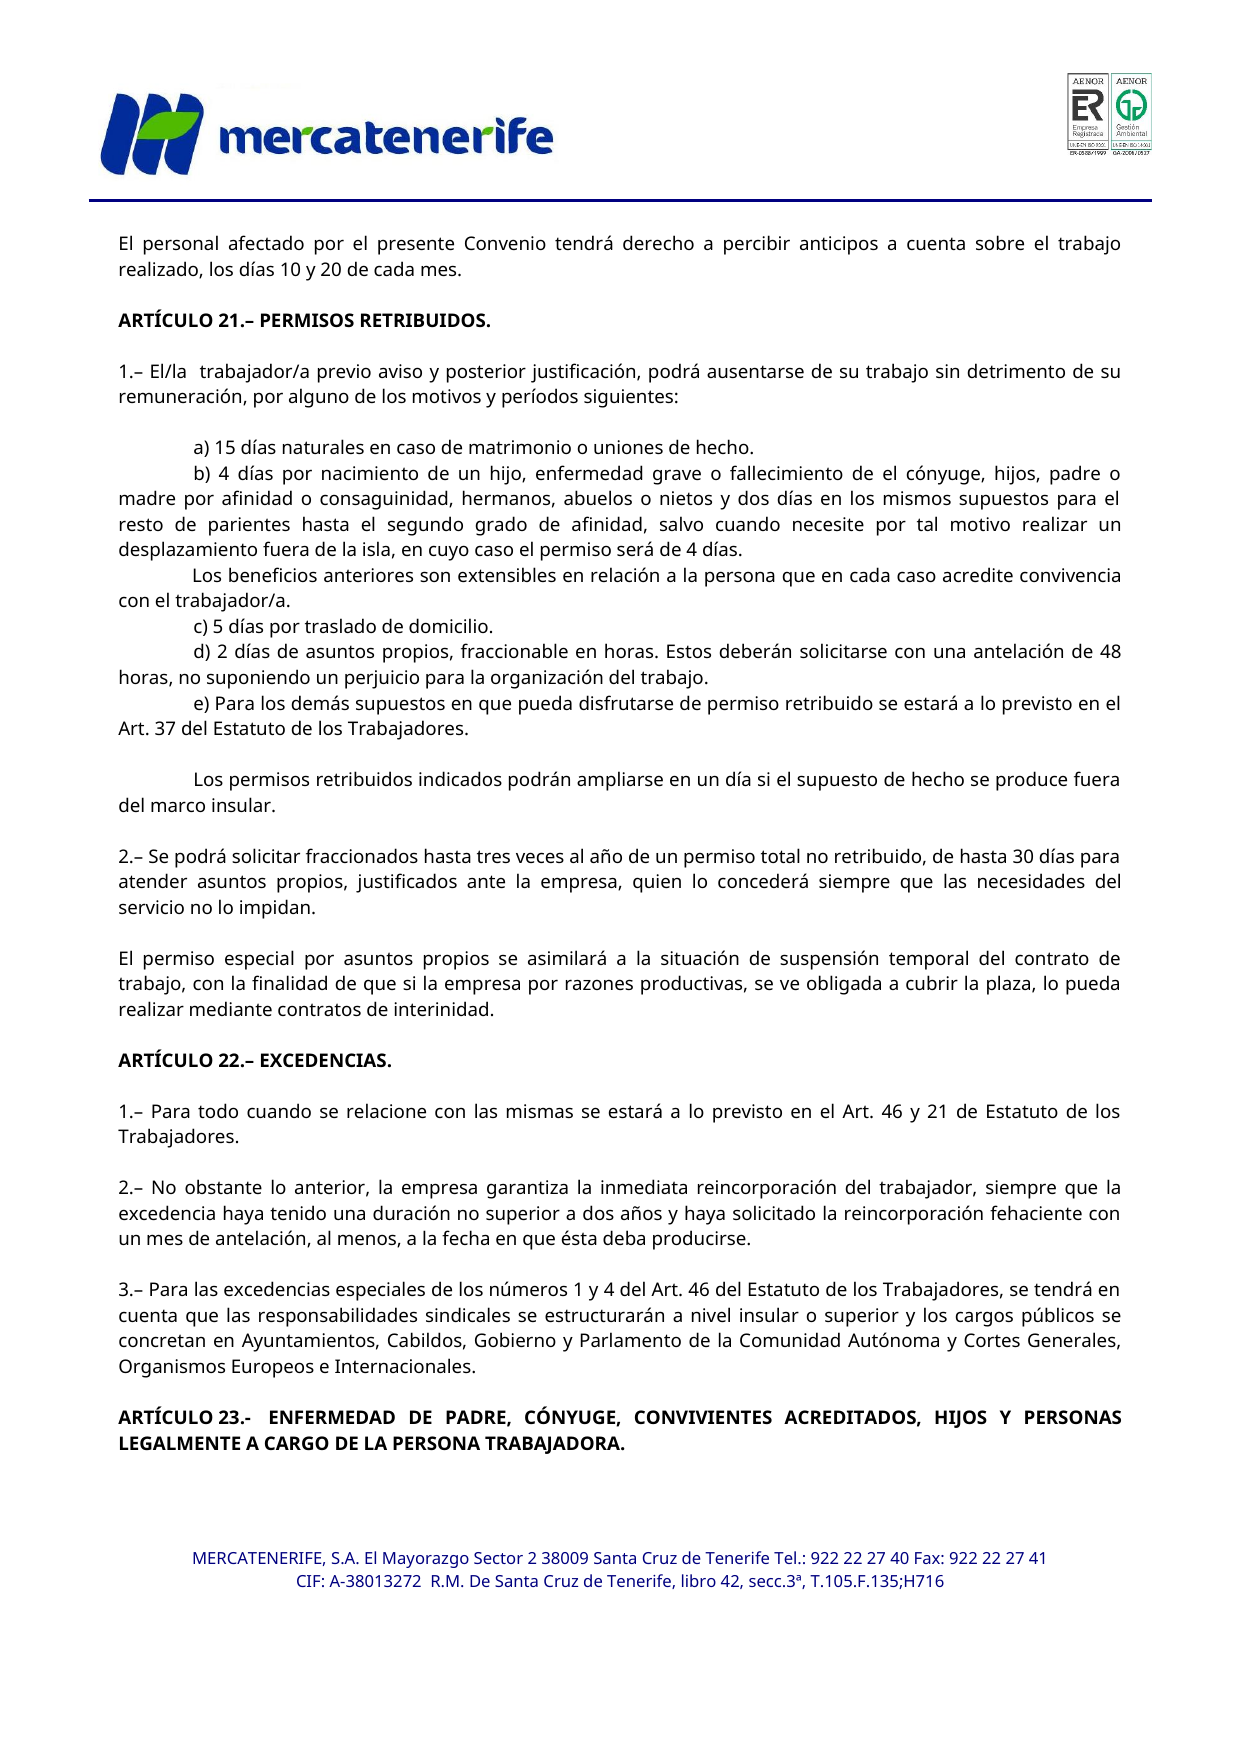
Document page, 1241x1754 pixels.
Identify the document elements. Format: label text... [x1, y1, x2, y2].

text b) 4 días por nacimiento de un hijo, enfermedad grave o fallecimiento de el cónyuge, hijos, padre o madre por afinidad o consaguinidad, hermanos, abuelos o nietos y dos días en los mismos supuestos para el resto de parientes hasta el segundo grado de afinidad, salvo cuando necesite por tal motivo realizar un desplazamiento fuera de la isla, en cuyo caso el permiso será de 4 días. [118, 460, 1122, 562]
text El personal afectado por el presente Convenio tendrá derecho a percibir anticipos a cuenta sobre el trabajo realizado, los días 10 y 20 de cada mes. [118, 230, 1122, 281]
text Los beneficios anteriores son extensibles en relación a la persona que en cada caso acredite convivencia con el trabajador/a. [118, 562, 1122, 613]
text a) 15 días naturales en caso de matrimonio o uniones de hecho. [118, 434, 1122, 460]
text 1.– Para todo cuando se relacione con las mismas se estará a lo previsto en el Art. 46 y 21 de Estatuto de los Trabajadores. [118, 1098, 1122, 1149]
text ARTÍCULO 21.– PERMISOS RETRIBUIDOS. [118, 307, 1122, 332]
text c) 5 días por traslado de domicilio. [118, 613, 1122, 639]
text ARTÍCULO 23.- ENFERMEDAD DE PADRE, CÓNYUGE, CONVIVIENTES ACREDITADOS, HIJOS Y PERSONAS LEGALMENTE A CARGO DE LA PERSONA TRABAJADORA. [118, 1404, 1122, 1455]
text 2.– No obstante lo anterior, la empresa garantiza la inmediata reincorporación del trabajador, siempre que la excedencia haya tenido una duración no superior a dos años y haya solicitado la reincorporación fehaciente con un mes de antelación, al menos, a la fecha en que ésta deba producirse. [118, 1175, 1122, 1251]
text Los permisos retribuidos indicados podrán ampliarse en un día si el supuesto de hecho se produce fuera del marco insular. [118, 766, 1122, 817]
text ARTÍCULO 22.– EXCEDENCIAS. [118, 1047, 1122, 1073]
text 2.– Se podrá solicitar fraccionados hasta tres veces al año de un permiso total no retribuido, de hasta 30 días para atender asuntos propios, justificados ante la empresa, quien lo concederá siempre que las necesidades del servicio no lo impidan. [118, 843, 1122, 919]
text 1.– El/la trabajador/a previo aviso y posterior justificación, podrá ausentarse de su trabajo sin detrimento de su remuneración, por alguno de los motivos y períodos siguientes: [118, 358, 1122, 409]
text d) 2 días de asuntos propios, fraccionable en horas. Estos deberán solicitarse con una antelación de 48 horas, no suponiendo un perjuicio para la organización del trabajo. [118, 639, 1122, 690]
text 3.– Para las excedencias especiales de los números 1 y 4 del Art. 46 del Estatuto de los Trabajadores, se tendrá en cuenta que las responsabilidades sindicales se estructurarán a nivel insular o superior y los cargos públicos se concretan en Ayuntamientos, Cabildos, Gobierno y Parlamento de la Comunidad Autónoma y Cortes Generales, Organismos Europeos e Internacionales. [118, 1277, 1122, 1379]
text e) Para los demás supuestos en que pueda disfrutarse de permiso retribuido se estará a lo previsto en el Art. 37 del Estatuto de los Trabajadores. [118, 690, 1122, 741]
text El permiso especial por asuntos propios se asimilará a la situación de suspensión temporal del contrato de trabajo, con la finalidad de que si la empresa por razones productivas, se ve obligada a cubrir la plaza, lo pueda realizar mediante contratos de interinidad. [118, 945, 1122, 1022]
